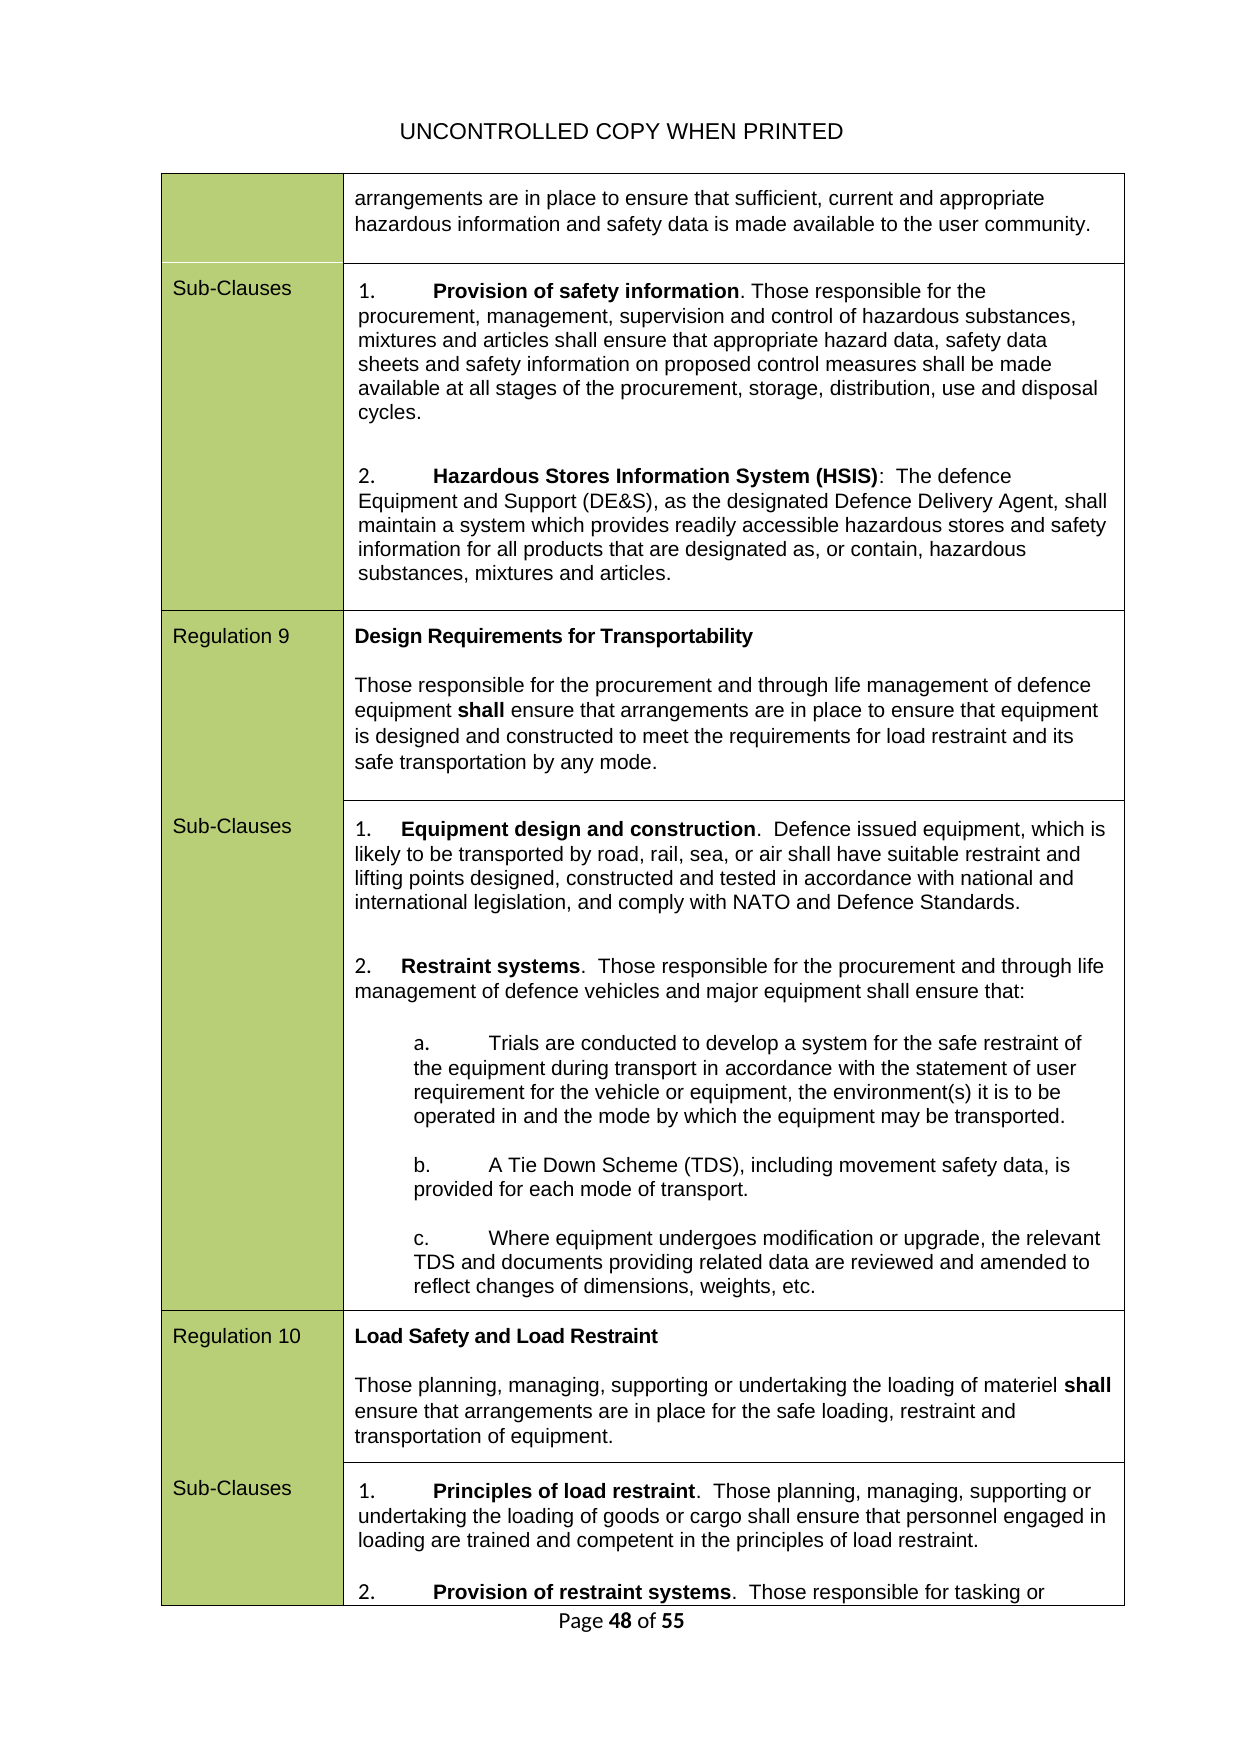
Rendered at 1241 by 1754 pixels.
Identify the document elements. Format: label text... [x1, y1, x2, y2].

table_cell Equipment design and construction. Defence issued equipment, which is likely to be transported by road, rail, sea, or air shall have suitable restraint and lifting points designed, constructed and tested in accordance with national and international legislation, and comply with NATO and Defence Standards. Restraint systems. Those responsible for the procurement and through life management of defence vehicles and major equipment shall ensure that: Trials are conducted to develop a system for the safe restraint of the equipment during transport in accordance with the statement of user requirement for the vehicle or equipment, the environment(s) it is to be operated in and the mode by which the equipment may be transported. A Tie Down Scheme (TDS), including movement safety data, is provided for each mode of transport. Where equipment undergoes modification or upgrade, the relevant TDS and documents providing related data are reviewed and amended to reflect changes of dimensions, weights, etc. [344, 801, 1124, 1310]
table_cell Principles of load restraint. Those planning, managing, supporting or undertaking the loading of goods or cargo shall ensure that personnel engaged in loading are trained and competent in the principles of load restraint. Provision of restraint systems. Those responsible for tasking or [344, 1463, 1124, 1605]
table_cell Load Safety and Load Restraint Those planning, managing, supporting or undertaking the loading of materiel shall ensure that arrangements are in place for the safe loading, restraint and transportation of equipment. [344, 1311, 1124, 1462]
table_cell Provision of safety information. Those responsible for the procurement, management, supervision and control of hazardous substances, mixtures and articles shall ensure that appropriate hazard data, safety data sheets and safety information on proposed control measures shall be made available at all stages of the procurement, storage, distribution, use and disposal cycles. Hazardous Stores Information System (HSIS): The defence Equipment and Support (DE&S), as the designated Defence Delivery Agent, shall maintain a system which provides readily accessible hazardous stores and safety information for all products that are designated as, or contain, hazardous substances, mixtures and articles. [344, 264, 1124, 610]
table_cell Regulation 9 [162, 611, 343, 800]
table_cell Regulation 10 [162, 1311, 343, 1462]
table_cell Sub-Clauses [162, 1462, 343, 1605]
table_cell [162, 174, 343, 262]
table_cell arrangements are in place to ensure that sufficient, current and appropriate hazardous information and safety data is made available to the user community. [344, 174, 1124, 262]
table_cell Sub-Clauses [162, 800, 343, 1310]
table_cell Sub-Clauses [162, 263, 343, 610]
table_cell Design Requirements for Transportability Those responsible for the procurement and through life management of defence equipment shall ensure that arrangements are in place to ensure that equipment is designed and constructed to meet the requirements for load restraint and its safe transportation by any mode. [344, 611, 1124, 800]
